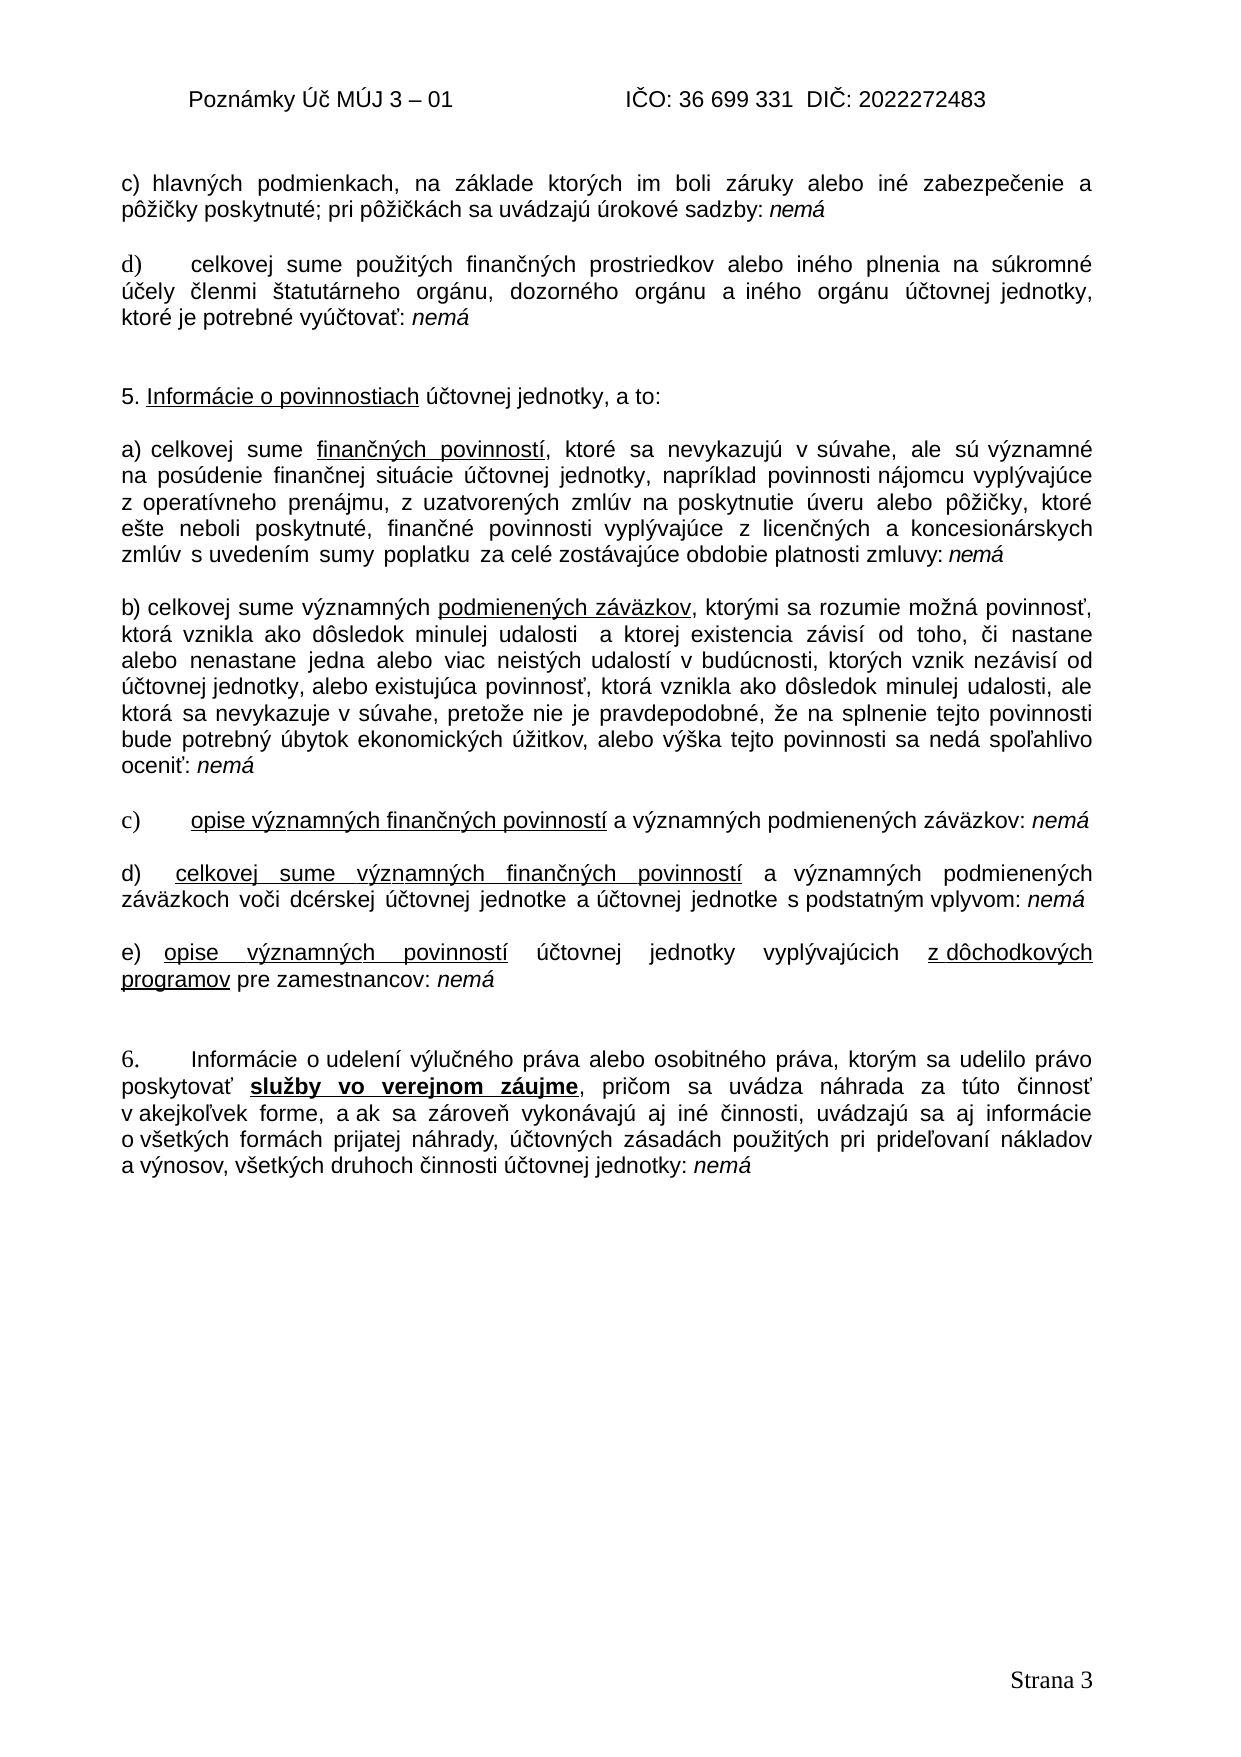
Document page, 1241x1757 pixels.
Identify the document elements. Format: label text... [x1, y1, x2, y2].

list Informácie o udelení výlučného práva alebo osobitného práva, ktorým sa udelilo právo poskytovať služby vo verejnom záujme, pričom sa uvádza náhrada za túto činnosť v akejkoľvek forme, a ak sa zároveň vykonávajú aj iné činnosti, uvádzajú sa aj informácie o všetkých formách prijatej náhrady, účtovných zásadách použitých pri prideľovaní nákladov a výnosov, všetkých druhoch činnosti účtovnej jednotky: nemá [121, 1044, 1093, 1179]
list opise významných finančných povinností a významných podmienených záväzkov: nemá [121, 805, 1093, 834]
text 5. Informácie o povinnostiach účtovnej jednotky, a to: [121, 383, 1093, 410]
text e) opise významných povinností účtovnej jednotky vyplývajúcich z dôchodkových programov pre zamestnancov: nemá [121, 939, 1093, 992]
text a) celkovej sume finančných povinností, ktoré sa nevykazujú v súvahe, ale sú významné na posúdenie finančnej situácie účtovnej jednotky, napríklad povinnosti nájomcu vyplývajúce z operatívneho prenájmu, z uzatvorených zmlúv na poskytnutie úveru alebo pôžičky, ktoré ešte neboli poskytnuté, finančné povinnosti vyplývajúce z licenčných a koncesionárskych zmlúv s uvedením sumy poplatku za celé zostávajúce obdobie platnosti zmluvy: nemá [121, 436, 1093, 568]
text d) celkovej sume významných finančných povinností a významných podmienených záväzkoch voči dcérskej účtovnej jednotke a účtovnej jednotke s podstatným vplyvom: nemá [121, 860, 1093, 913]
list celkovej sume použitých finančných prostriedkov alebo iného plnenia na súkromné účely členmi štatutárneho orgánu, dozorného orgánu a iného orgánu účtovnej jednotky, ktoré je potrebné vyúčtovať: nemá [121, 249, 1093, 331]
text b) celkovej sume významných podmienených záväzkov, ktorými sa rozumie možná povinnosť, ktorá vznikla ako dôsledok minulej udalosti a ktorej existencia závisí od toho, či nastane alebo nenastane jedna alebo viac neistých udalostí v budúcnosti, ktorých vznik nezávisí od účtovnej jednotky, alebo existujúca povinnosť, ktorá vznikla ako dôsledok minulej udalosti, ale ktorá sa nevykazuje v súvahe, pretože nie je pravdepodobné, že na splnenie tejto povinnosti bude potrebný úbytok ekonomických úžitkov, alebo výška tejto povinnosti sa nedá spoľahlivo oceniť: nemá [121, 594, 1093, 779]
text c) hlavných podmienkach, na základe ktorých im boli záruky alebo iné zabezpečenie a pôžičky poskytnuté; pri pôžičkách sa uvádzajú úrokové sadzby: nemá [121, 170, 1093, 223]
